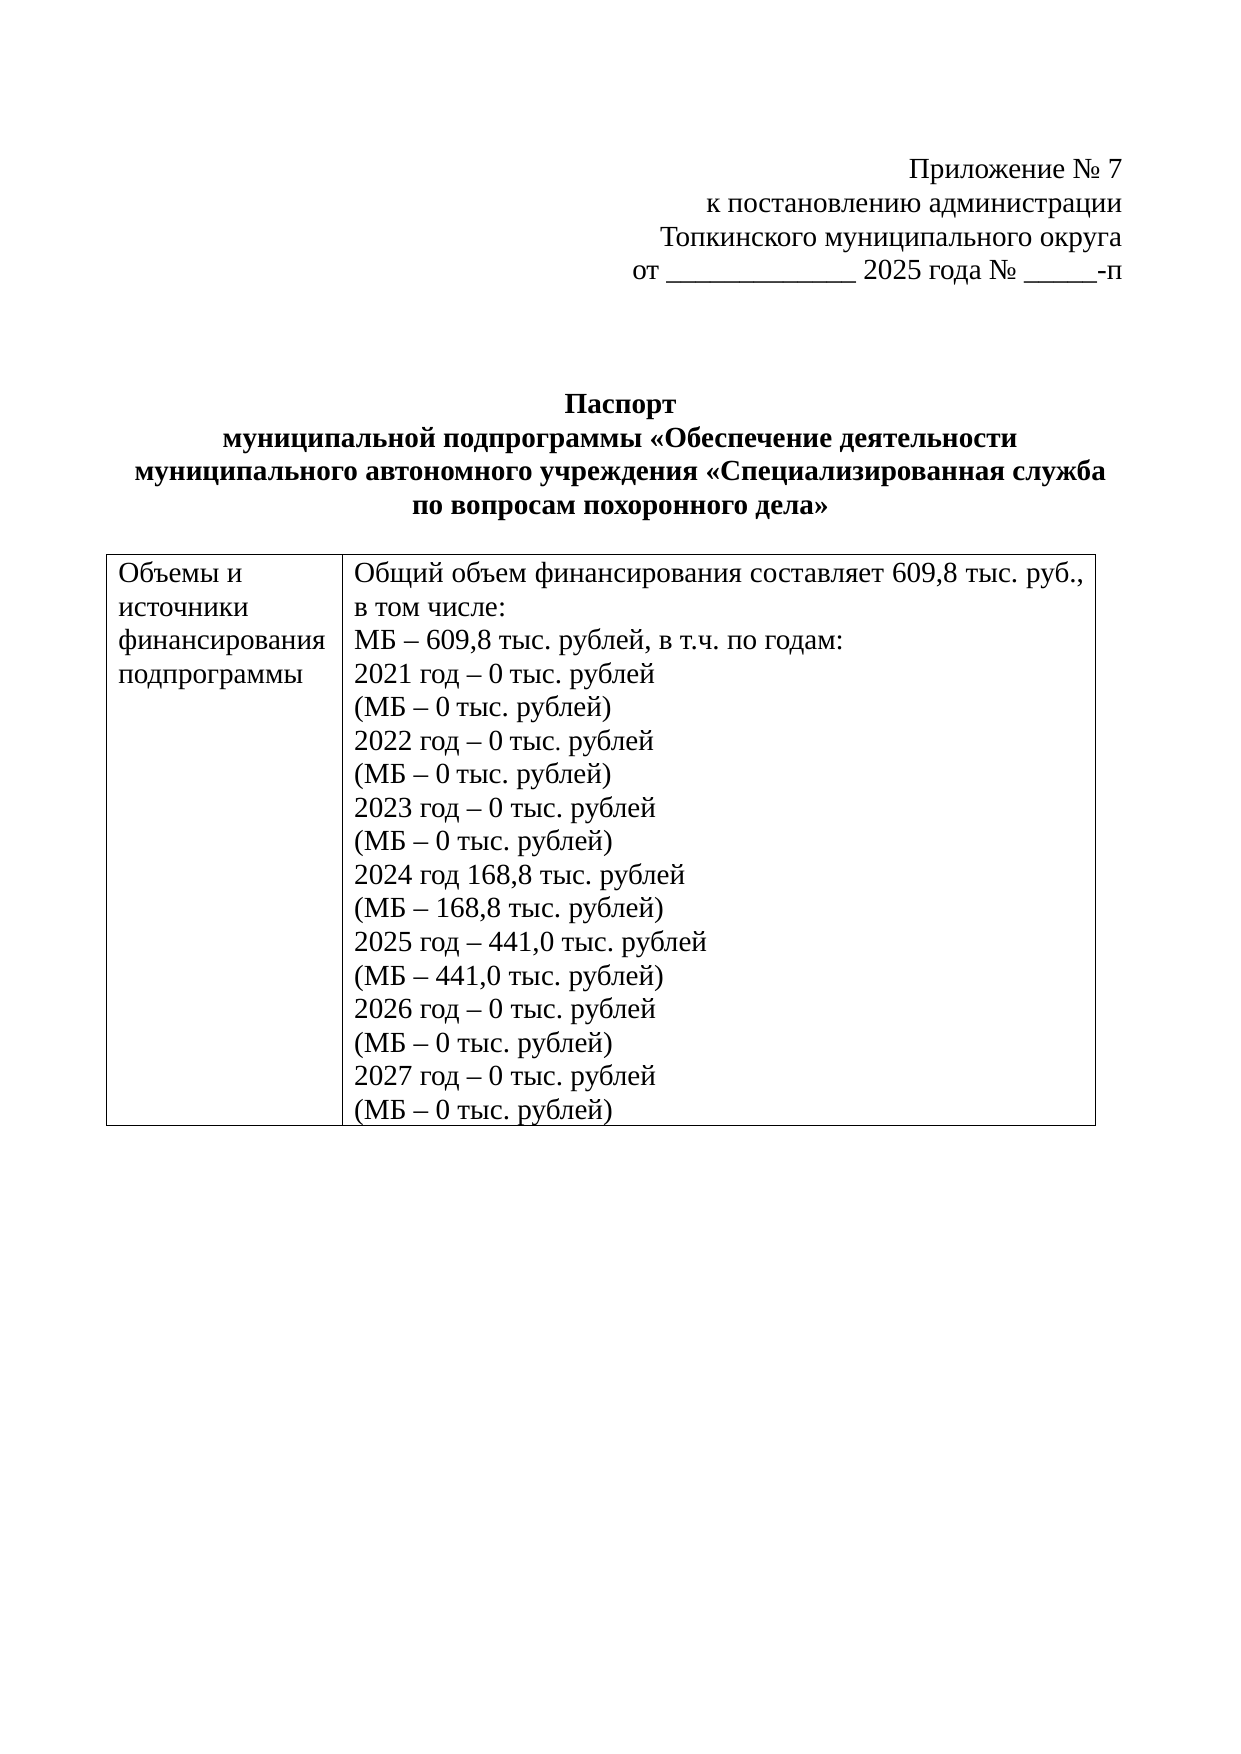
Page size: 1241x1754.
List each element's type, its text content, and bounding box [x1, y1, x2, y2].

text Паспорт [118, 386, 1122, 420]
table_header Объемы и источники финансирования подпрограммы [107, 555, 342, 1125]
subtitle к постановлению администрации [118, 185, 1122, 219]
text муниципальной подпрограммы «Обеспечение деятельности муниципального автономного учреждения «Специализированная служба по вопросам похоронного дела» [118, 420, 1122, 521]
table_header Общий объем финансирования составляет 609,8 тыс. руб., в том числе: МБ – 609,8 тыс. рублей, в т.ч. по годам: 2021 год – 0 тыс. рублей (МБ – 0 тыс. рублей) 2022 год – 0 тыс. рублей (МБ – 0 тыс. рублей) 2023 год – 0 тыс. рублей (МБ – 0 тыс. рублей) 2024 год 168,8 тыс. рублей (МБ – 168,8 тыс. рублей) 2025 год – 441,0 тыс. рублей (МБ – 441,0 тыс. рублей) 2026 год – 0 тыс. рублей (МБ – 0 тыс. рублей) 2027 год – 0 тыс. рублей (МБ – 0 тыс. рублей) [343, 555, 1095, 1125]
text Приложение № 7 [118, 152, 1122, 185]
subtitle Топкинского муниципального округа [118, 219, 1122, 252]
text от _____________ 2025 года № _____-п [118, 252, 1122, 286]
